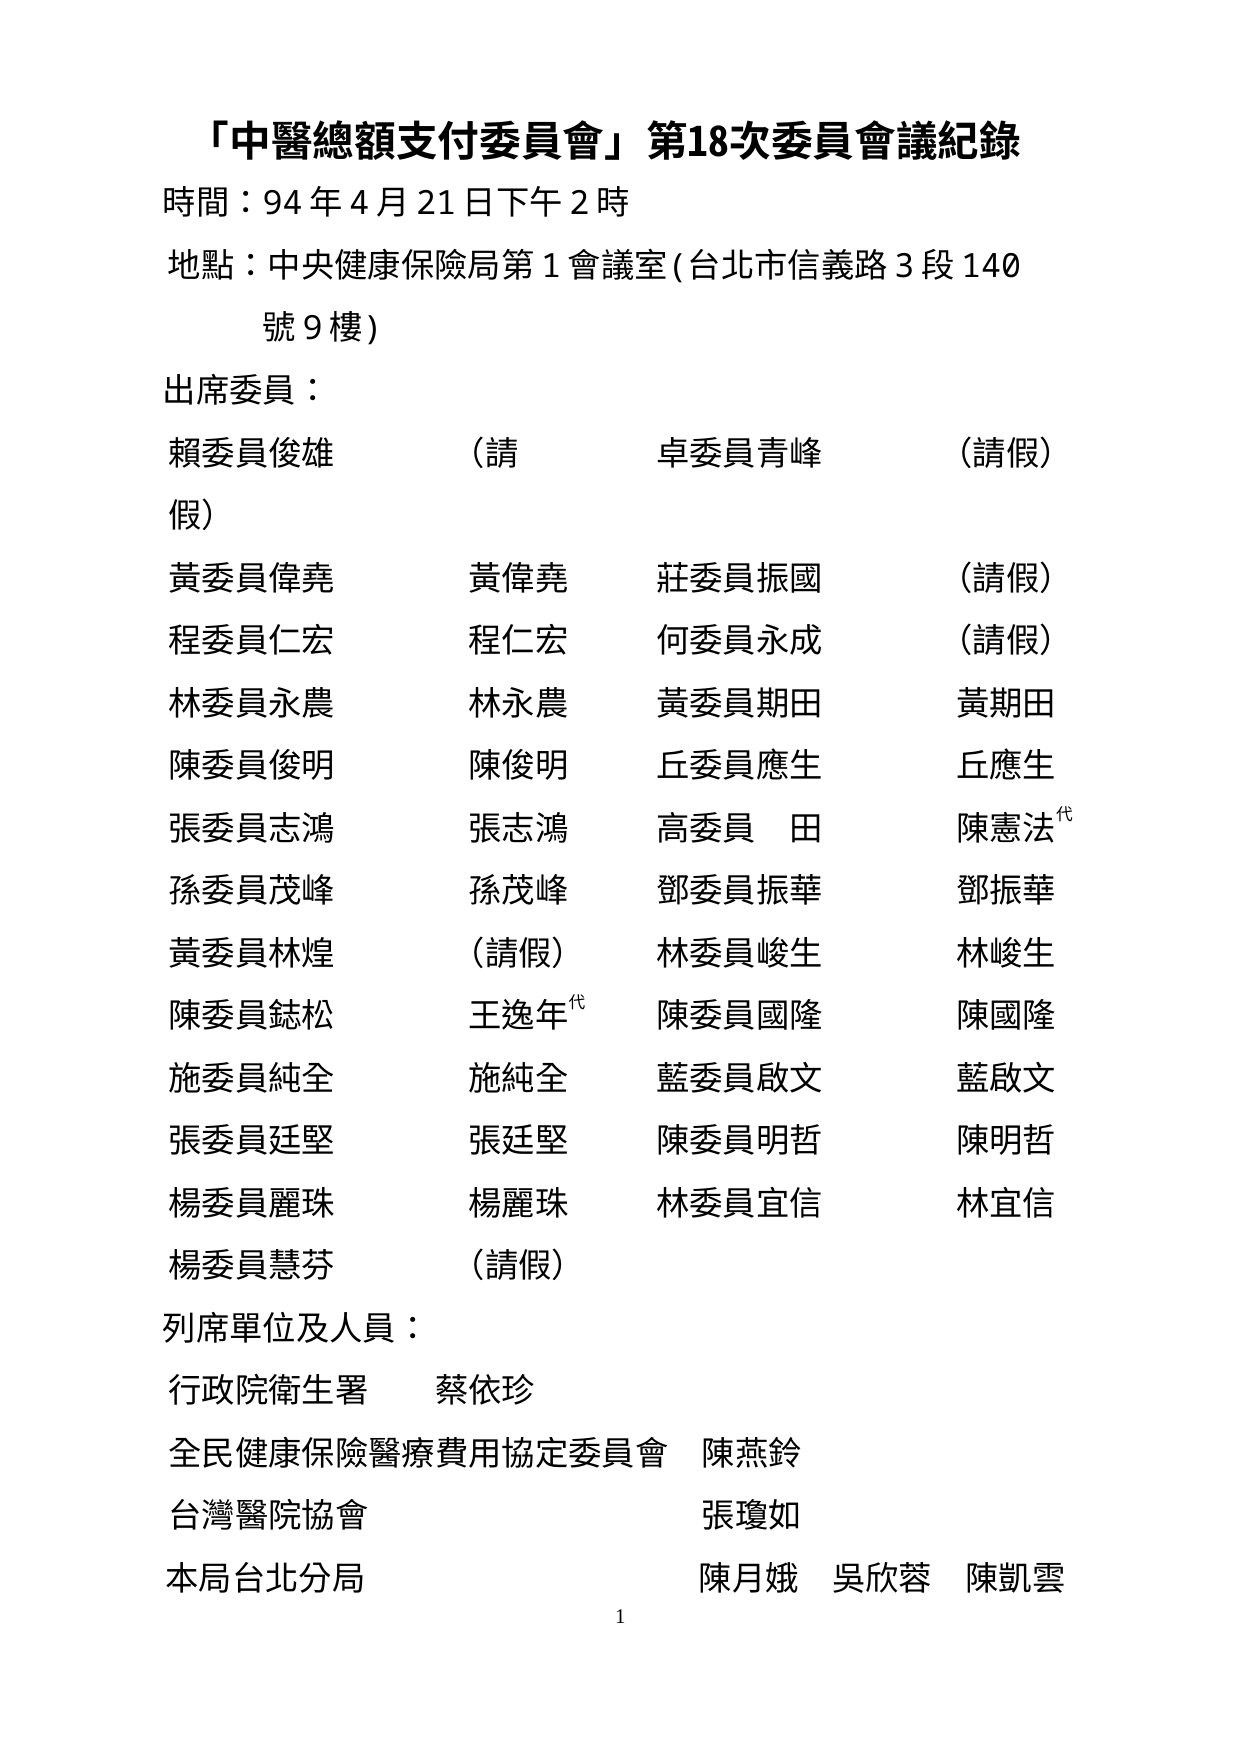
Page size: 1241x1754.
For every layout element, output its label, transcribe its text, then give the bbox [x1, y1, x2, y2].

table_cell 陳委員明哲 陳明哲 [653, 1096, 1140, 1159]
table_cell 高委員 田 陳憲法代 [653, 784, 1140, 846]
table_cell 莊委員振國 （請假） [653, 534, 1140, 596]
table_cell 藍委員啟文 藍啟文 [653, 1034, 1140, 1096]
table_cell 林委員峻生 林峻生 [653, 909, 1140, 971]
table_cell 陳委員俊明 陳俊明 [165, 721, 653, 784]
table_cell 陳委員鋕松 王逸年代 [165, 971, 653, 1034]
table_cell 何委員永成 （請假） [653, 596, 1140, 659]
table_cell 孫委員茂峰 孫茂峰 [165, 846, 653, 909]
table_cell 林委員永農 林永農 [165, 659, 653, 721]
text 地點：中央健康保險局第1會議室(台北市信義路3段140號9樓) [167, 221, 1053, 346]
table_cell 丘委員應生 丘應生 [653, 721, 1140, 784]
table_cell 黃委員偉堯 黃偉堯 [165, 534, 653, 596]
table_cell [653, 1221, 1140, 1284]
table_cell 楊委員麗珠 楊麗珠 [165, 1159, 653, 1221]
table_cell 台灣醫院協會 張瓊如 [165, 1471, 1140, 1534]
table_cell 全民健康保險醫療費用協定委員會 陳燕鈴 [165, 1409, 1140, 1471]
table_cell 鄧委員振華 鄧振華 [653, 846, 1140, 909]
table_header 賴委員俊雄 （請假） [165, 409, 653, 534]
table_cell 黃委員林煌 （請假） [165, 909, 653, 971]
table_cell 張委員廷堅 張廷堅 [165, 1096, 653, 1159]
subtitle 「中醫總額支付委員會」第18次委員會議紀錄 [187, 96, 1053, 159]
table_header 卓委員青峰 （請假） [653, 409, 1140, 534]
text 列席單位及人員： [162, 1284, 1053, 1346]
table_cell 楊委員慧芬 （請假） [165, 1221, 653, 1284]
table_cell 陳委員國隆 陳國隆 [653, 971, 1140, 1034]
table_cell 施委員純全 施純全 [165, 1034, 653, 1096]
table_cell 黃委員期田 黃期田 [653, 659, 1140, 721]
table_cell 林委員宜信 林宜信 [653, 1159, 1140, 1221]
table_header 行政院衛生署 蔡依珍 [165, 1346, 1140, 1409]
text 時間：94年4月21日下午2時 [162, 159, 1053, 221]
table_cell 程委員仁宏 程仁宏 [165, 596, 653, 659]
table_cell 張委員志鴻 張志鴻 [165, 784, 653, 846]
text 出席委員： [162, 346, 1053, 409]
table_cell 本局台北分局 陳月娥 吳欣蓉 陳凱雲 [165, 1534, 1140, 1596]
